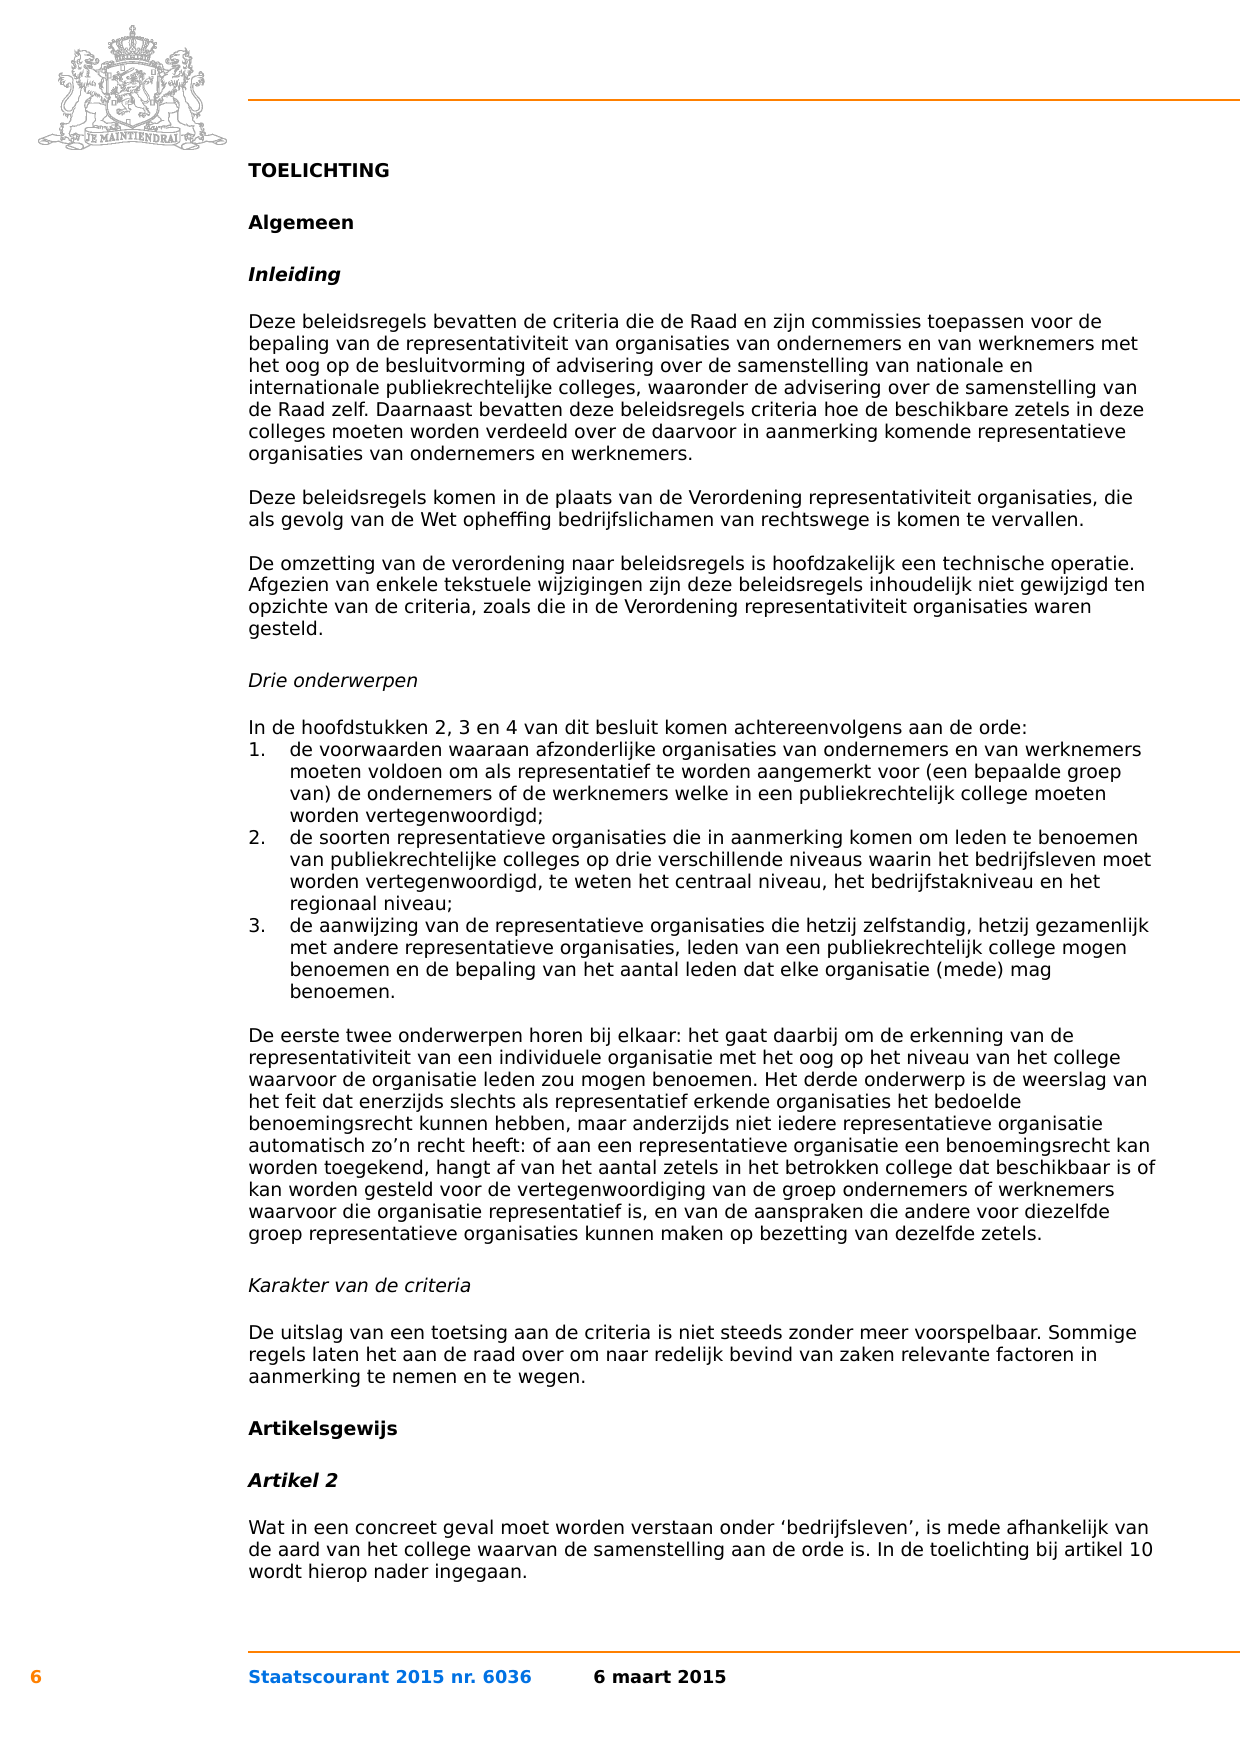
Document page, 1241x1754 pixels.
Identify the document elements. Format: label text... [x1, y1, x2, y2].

text 3. de aanwijzing van de representatieve organisaties die hetzij zelfstandig, hetzij gezamenlijk met andere representatieve organisaties, leden van een publiekrechtelijk college mogen benoemen en de bepaling van het aantal leden dat elke organisatie (mede) mag benoemen. [248, 915, 1163, 1003]
text In de hoofdstukken 2, 3 en 4 van dit besluit komen achtereenvolgens aan de orde: [248, 717, 1163, 739]
text De eerste twee onderwerpen horen bij elkaar: het gaat daarbij om de erkenning van de representativiteit van een individuele organisatie met het oog op het niveau van het college waarvoor de organisatie leden zou mogen benoemen. Het derde onderwerp is de weerslag van het feit dat enerzijds slechts als representatief erkende organisaties het bedoelde benoemingsrecht kunnen hebben, maar anderzijds niet iedere representatieve organisatie automatisch zo’n recht heeft: of aan een representatieve organisatie een benoemingsrecht kan worden toegekend, hangt af van het aantal zetels in het betrokken college dat beschikbaar is of kan worden gesteld voor de vertegenwoordiging van de groep ondernemers of werknemers waarvoor die organisatie representatief is, en van de aanspraken die andere voor diezelfde groep representatieve organisaties kunnen maken op bezetting van dezelfde zetels. [248, 1025, 1163, 1245]
text Deze beleidsregels bevatten de criteria die de Raad en zijn commissies toepassen voor de bepaling van de representativiteit van organisaties van ondernemers en van werknemers met het oog op de besluitvorming of advisering over de samenstelling van nationale en internationale publiekrechtelijke colleges, waaronder de advisering over de samenstelling van de Raad zelf. Daarnaast bevatten deze beleidsregels criteria hoe de beschikbare zetels in deze colleges moeten worden verdeeld over de daarvoor in aanmerking komende representatieve organisaties van ondernemers en werknemers. [248, 311, 1163, 465]
subtitle Drie onderwerpen [248, 670, 1163, 692]
text Deze beleidsregels komen in de plaats van de Verordening representativiteit organisaties, die als gevolg van de Wet opheffing bedrijfslichamen van rechtswege is komen te vervallen. [248, 487, 1163, 531]
subtitle Algemeen [248, 212, 1163, 234]
subtitle TOELICHTING [248, 160, 1163, 182]
subtitle Karakter van de criteria [248, 1275, 1163, 1297]
text De uitslag van een toetsing aan de criteria is niet steeds zonder meer voorspelbaar. Sommige regels laten het aan de raad over om naar redelijk bevind van zaken relevante factoren in aanmerking te nemen en te wegen. [248, 1322, 1163, 1388]
text 2. de soorten representatieve organisaties die in aanmerking komen om leden te benoemen van publiekrechtelijke colleges op drie verschillende niveaus waarin het bedrijfsleven moet worden vertegenwoordigd, te weten het centraal niveau, het bedrijfstakniveau en het regionaal niveau; [248, 827, 1163, 915]
text De omzetting van de verordening naar beleidsregels is hoofdzakelijk een technische operatie. Afgezien van enkele tekstuele wijzigingen zijn deze beleidsregels inhoudelijk niet gewijzigd ten opzichte van de criteria, zoals die in de Verordening representativiteit organisaties waren gesteld. [248, 552, 1163, 640]
text 1. de voorwaarden waaraan afzonderlijke organisaties van ondernemers en van werknemers moeten voldoen om als representatief te worden aangemerkt voor (een bepaalde groep van) de ondernemers of de werknemers welke in een publiekrechtelijk college moeten worden vertegenwoordigd; [248, 739, 1163, 827]
subtitle Artikel 2 [248, 1469, 1163, 1492]
subtitle Artikelsgewijs [248, 1418, 1163, 1439]
subtitle Inleiding [248, 264, 1163, 286]
picture [38, 25, 227, 150]
text Wat in een concreet geval moet worden verstaan onder ‘bedrijfsleven’, is mede afhankelijk van de aard van het college waarvan de samenstelling aan de orde is. In de toelichting bij artikel 10 wordt hierop nader ingegaan. [248, 1517, 1163, 1582]
